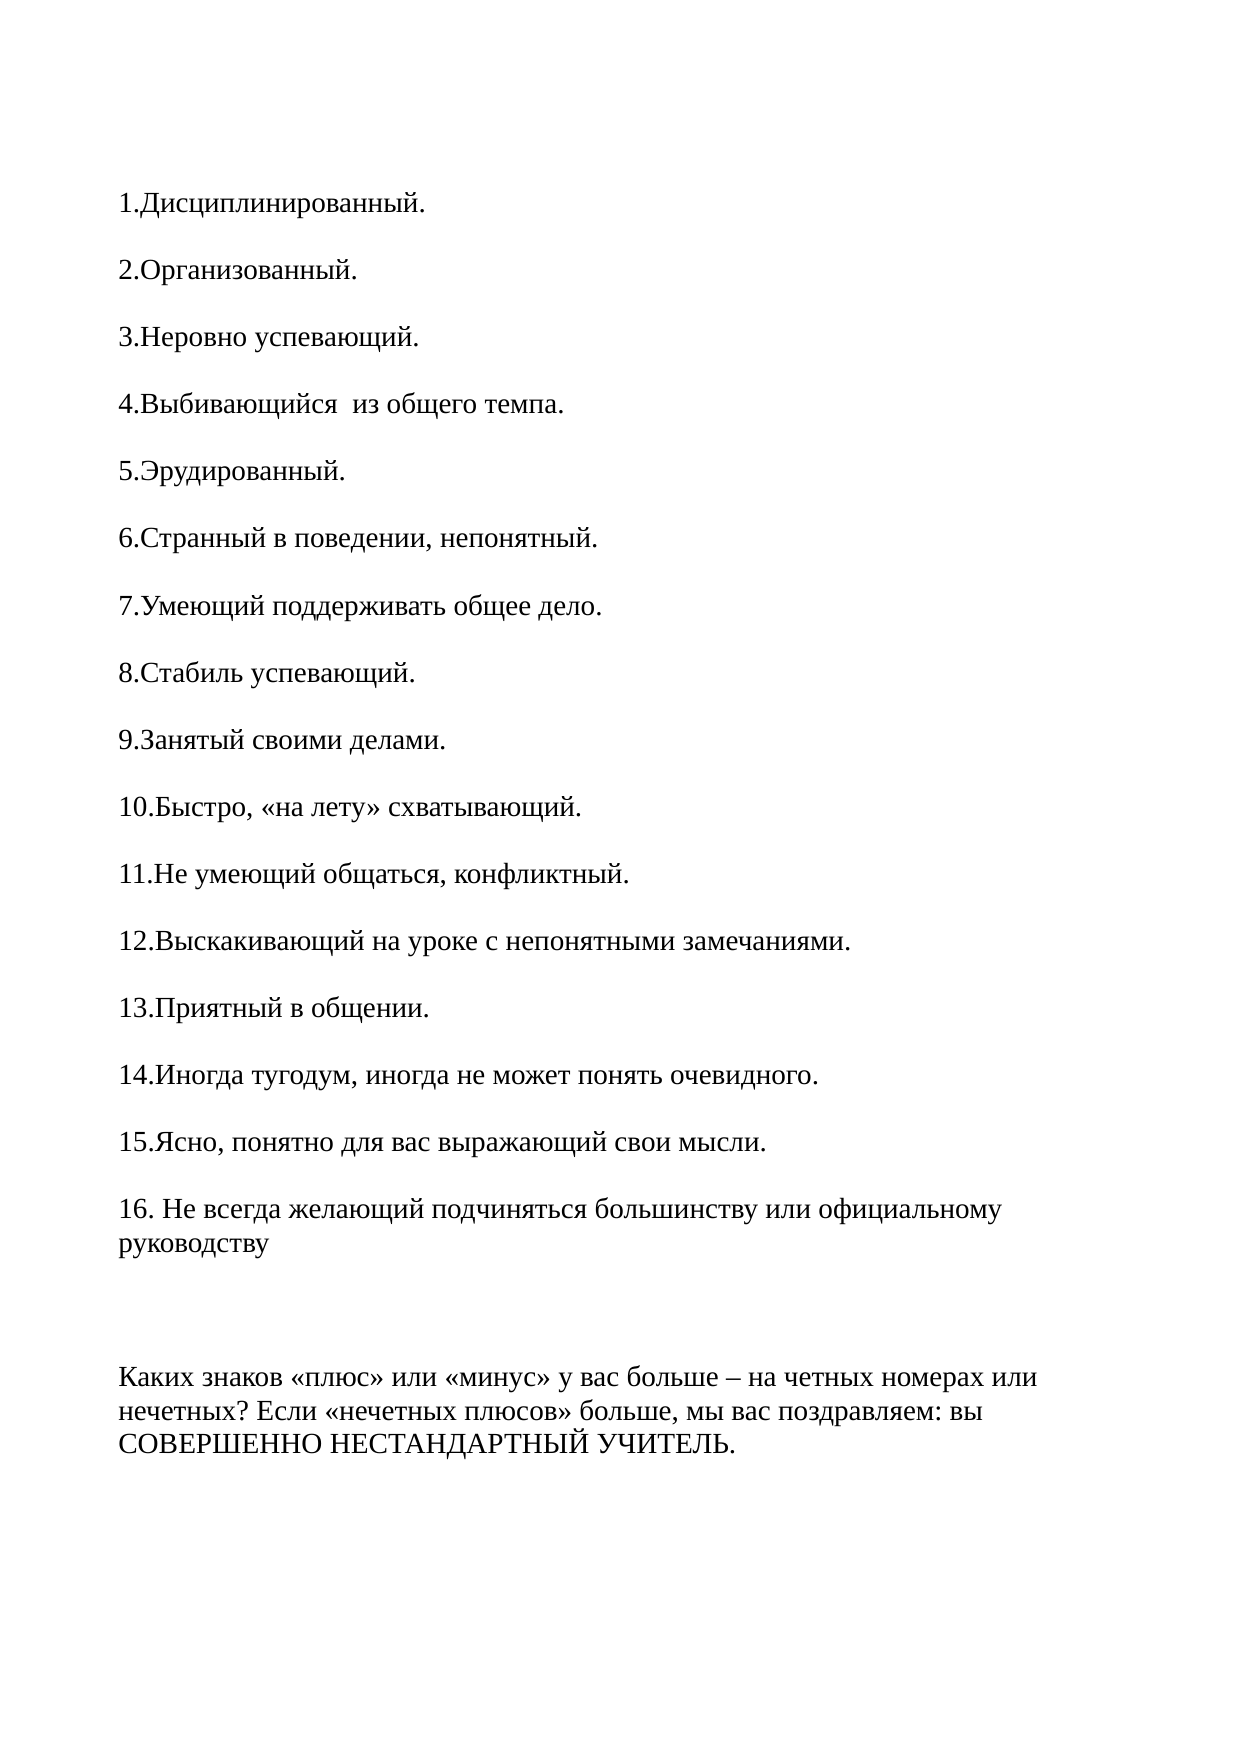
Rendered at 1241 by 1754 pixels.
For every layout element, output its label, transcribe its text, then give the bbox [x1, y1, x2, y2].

text 15.Ясно, понятно для вас выражающий свои мысли. [118, 1124, 1122, 1158]
text 8.Стабиль успевающий. [118, 655, 1122, 688]
text 6.Странный в поведении, непонятный. [118, 521, 1122, 554]
text 13.Приятный в общении. [118, 990, 1122, 1024]
text 11.Не умеющий общаться, конфликтный. [118, 856, 1122, 889]
text 3.Неровно успевающий. [118, 319, 1122, 353]
text 5.Эрудированный. [118, 453, 1122, 487]
text 12.Выскакивающий на уроке с непонятными замечаниями. [118, 923, 1122, 957]
text 2.Организованный. [118, 252, 1122, 286]
text 10.Быстро, «на лету» схватывающий. [118, 789, 1122, 822]
text 4.Выбивающийся из общего темпа. [118, 386, 1122, 420]
text Каких знаков «плюс» или «минус» у вас больше – на четных номерах или нечетных? Если «нечетных плюсов» больше, мы вас поздравляем: вы СОВЕРШЕННО НЕСТАНДАРТНЫЙ УЧИТЕЛЬ. [118, 1359, 1122, 1460]
text 16. Не всегда желающий подчиняться большинству или официальному руководству [118, 1191, 1122, 1258]
text 7.Умеющий поддерживать общее дело. [118, 588, 1122, 621]
text 9.Занятый своими делами. [118, 722, 1122, 755]
text 14.Иногда тугодум, иногда не может понять очевидного. [118, 1057, 1122, 1091]
text 1.Дисциплинированный. [118, 185, 1122, 219]
